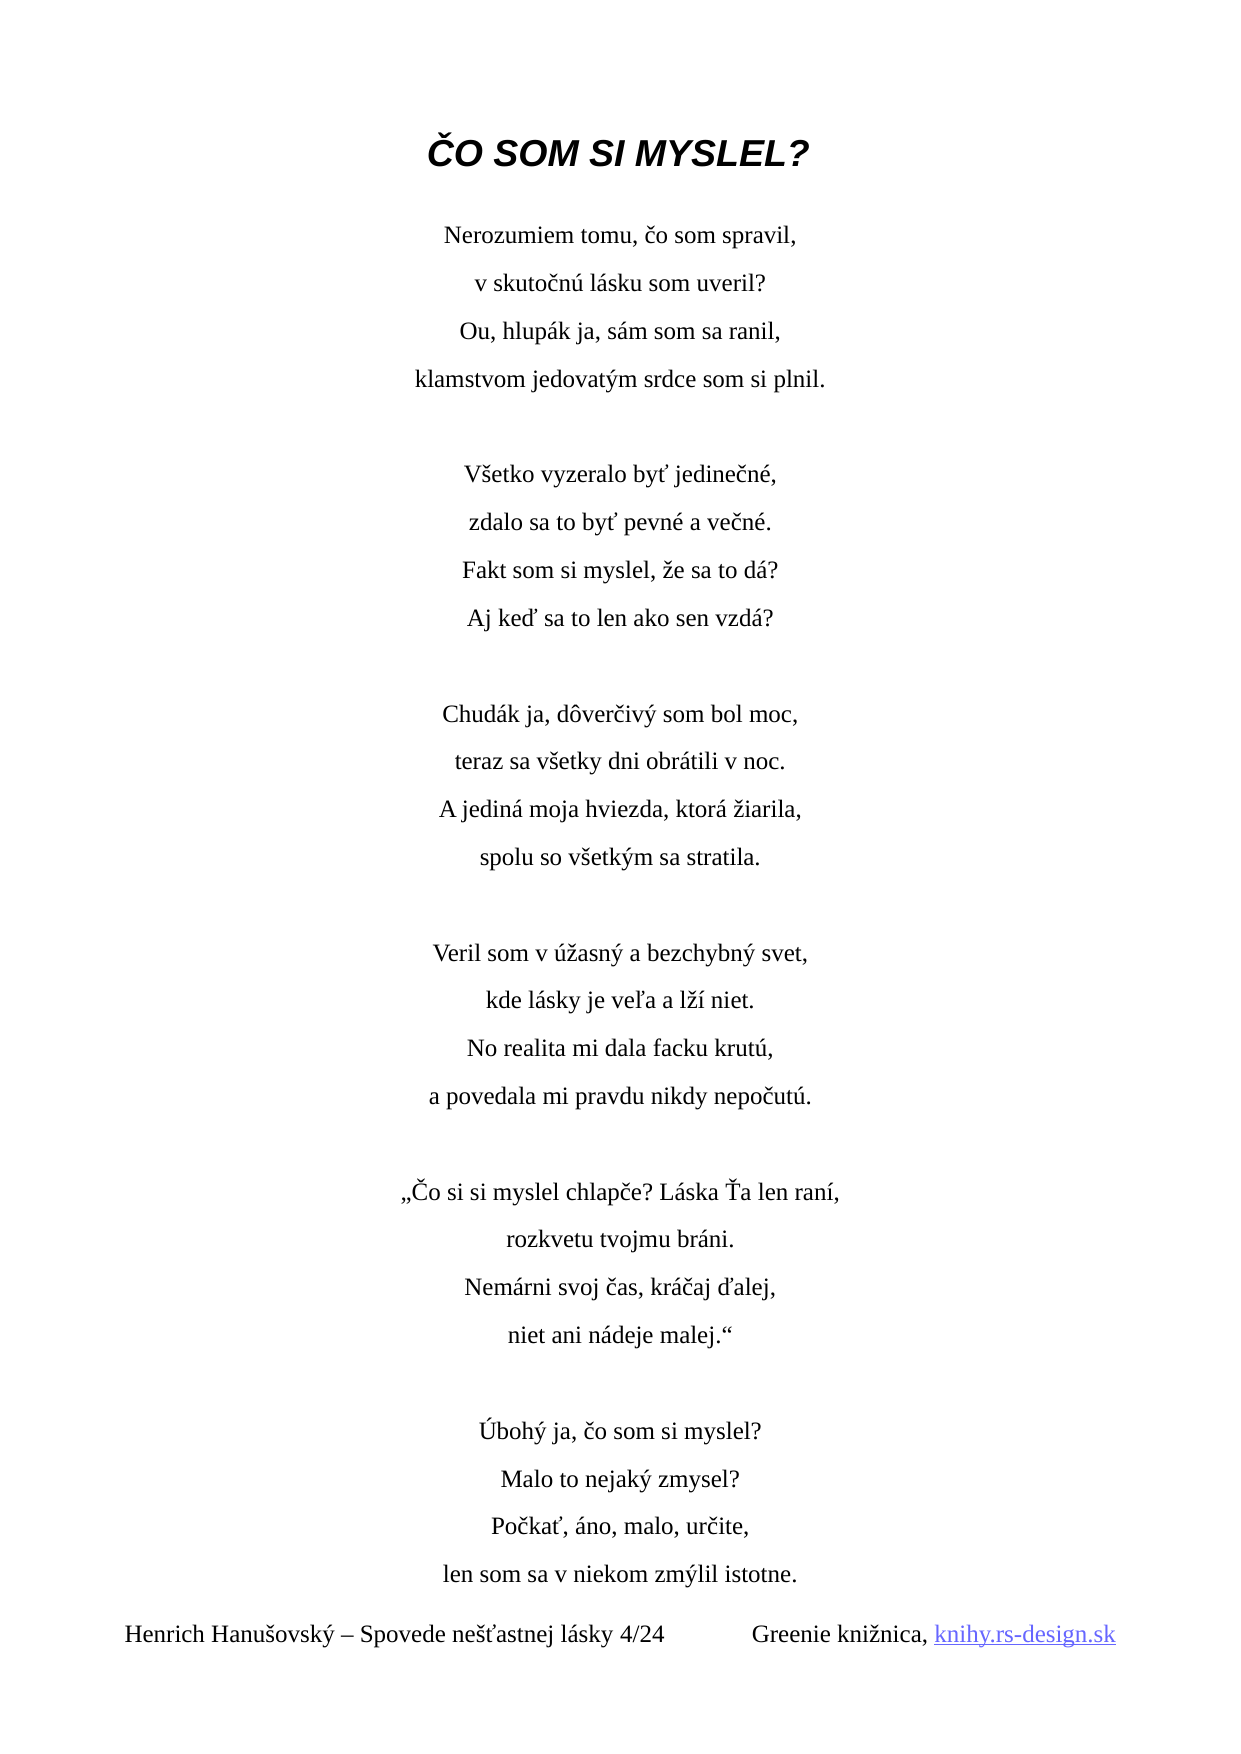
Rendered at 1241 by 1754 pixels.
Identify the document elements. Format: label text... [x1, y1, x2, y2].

text teraz sa všetky dni obrátili v noc. [106, 746, 1134, 775]
subtitle ČO SOM SI MYSLEL? [106, 131, 1134, 174]
text No realita mi dala facku krutú, [106, 1033, 1134, 1062]
text Nerozumiem tomu, čo som spravil, [106, 221, 1134, 249]
text zdalo sa to byť pevné a večné. [106, 507, 1134, 536]
text „Čo si si myslel chlapče? Láska Ťa len raní, [106, 1177, 1134, 1206]
text spolu so všetkým sa stratila. [106, 842, 1134, 871]
text v skutočnú lásku som uveril? [106, 268, 1134, 297]
text niet ani nádeje malej.“ [106, 1320, 1134, 1349]
text kde lásky je veľa a lží niet. [106, 986, 1134, 1014]
text Fakt som si myslel, že sa to dá? [106, 555, 1134, 584]
text Počkať, áno, malo, určite, [106, 1511, 1134, 1540]
text A jediná moja hviezda, ktorá žiarila, [106, 794, 1134, 823]
text Ou, hlupák ja, sám som sa ranil, [106, 316, 1134, 345]
text Všetko vyzeralo byť jedinečné, [106, 459, 1134, 488]
text Aj keď sa to len ako sen vzdá? [106, 603, 1134, 632]
text klamstvom jedovatým srdce som si plnil. [106, 364, 1134, 393]
text Nemárni svoj čas, kráčaj ďalej, [106, 1272, 1134, 1301]
text Úbohý ja, čo som si myslel? [106, 1416, 1134, 1444]
text Veril som v úžasný a bezchybný svet, [106, 938, 1134, 966]
text Malo to nejaký zmysel? [106, 1464, 1134, 1492]
text a povedala mi pravdu nikdy nepočutú. [106, 1081, 1134, 1110]
text len som sa v niekom zmýlil istotne. [106, 1559, 1134, 1588]
text Chudák ja, dôverčivý som bol moc, [106, 699, 1134, 727]
text rozkvetu tvojmu bráni. [106, 1224, 1134, 1253]
